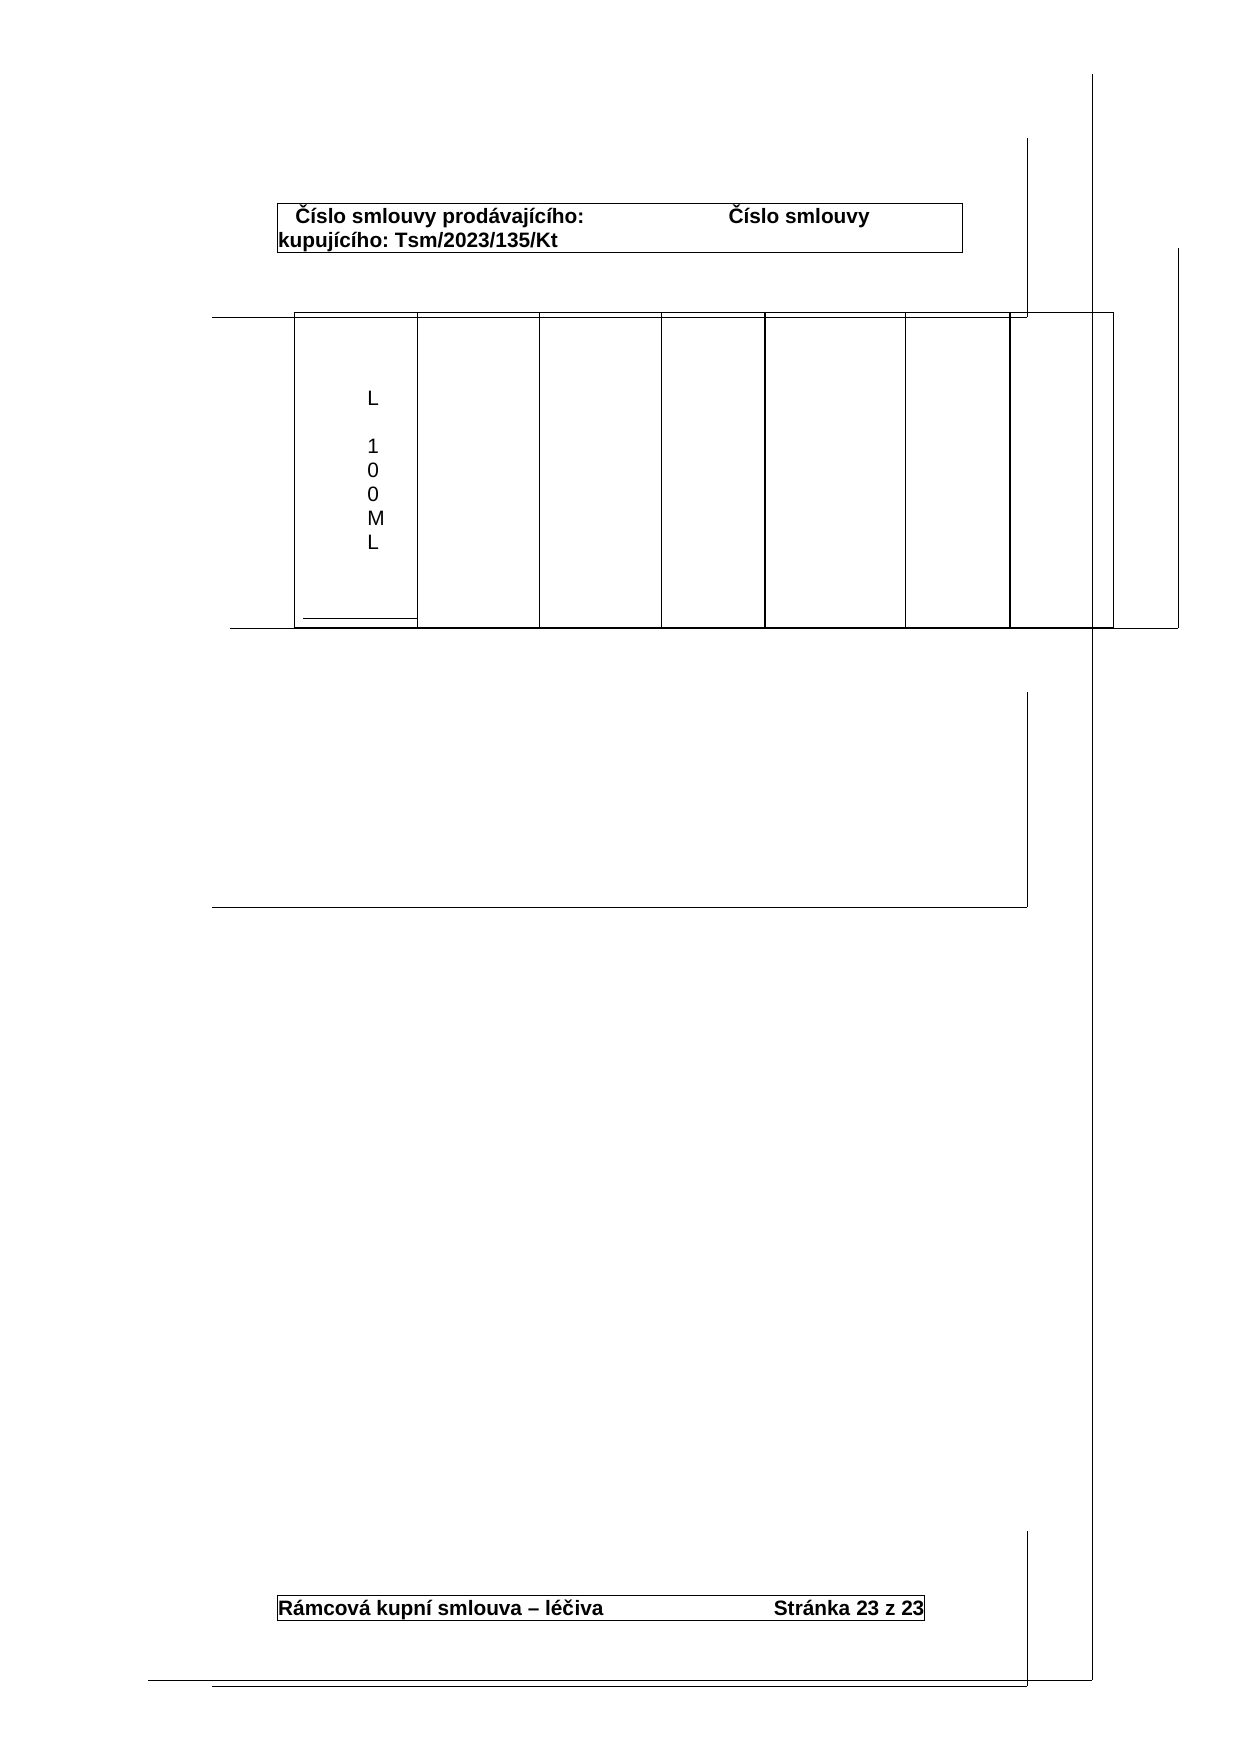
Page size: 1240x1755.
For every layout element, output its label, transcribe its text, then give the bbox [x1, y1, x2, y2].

table_cell [766, 313, 905, 627]
table_cell [662, 313, 764, 627]
table_cell 10% [1011, 313, 1092, 627]
table_cell 10% [1093, 313, 1113, 627]
table_cell [540, 313, 661, 627]
table_cell L 100ML [295, 313, 417, 627]
table_cell [906, 313, 1009, 627]
table_cell [418, 313, 539, 627]
